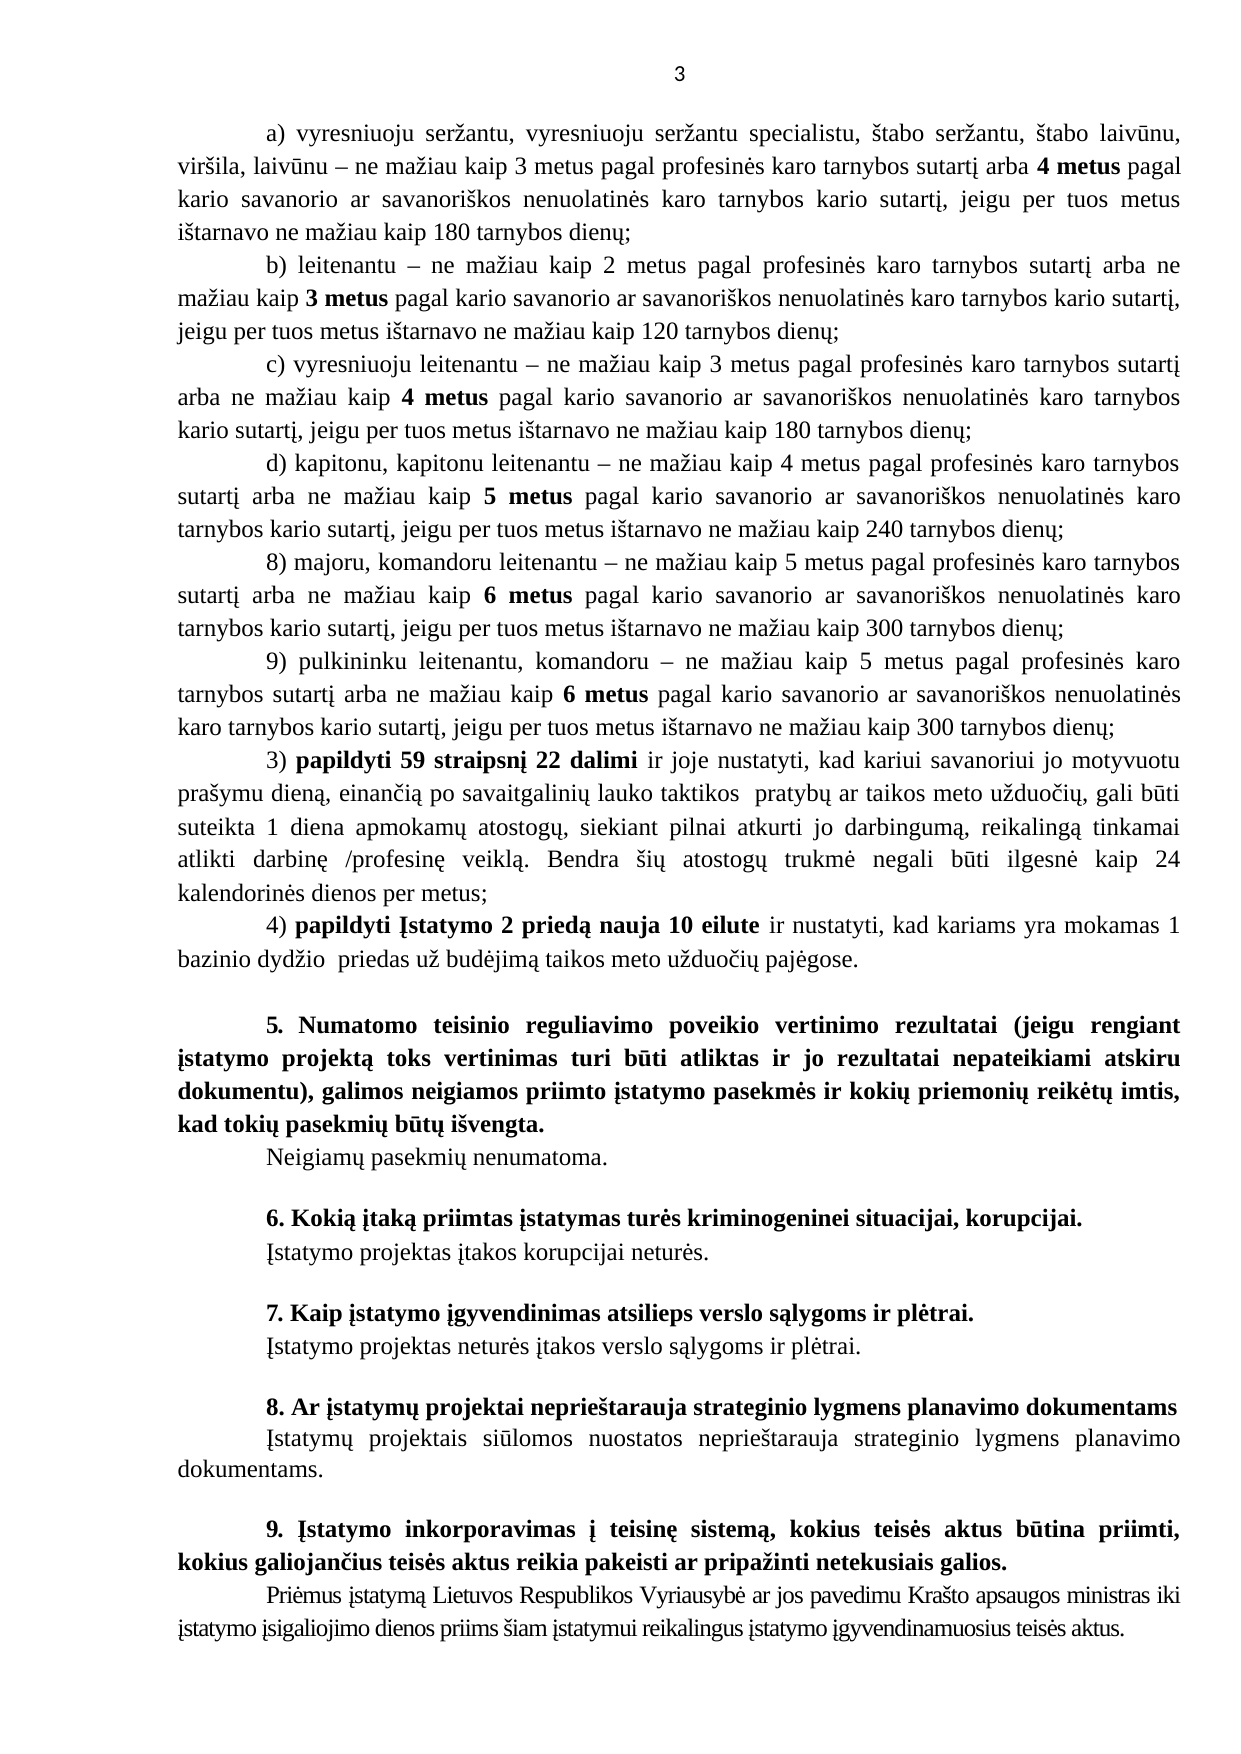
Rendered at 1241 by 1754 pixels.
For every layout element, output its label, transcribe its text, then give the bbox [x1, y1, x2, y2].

text d) kapitonu, kapitonu leitenantu – ne mažiau kaip 4 metus pagal profesinės karo tarnybos sutartį arba ne mažiau kaip 5 metus pagal kario savanorio ar savanoriškos nenuolatinės karo tarnybos kario sutartį, jeigu per tuos metus ištarnavo ne mažiau kaip 240 tarnybos dienų; [177, 448, 1181, 543]
text Priėmus įstatymą Lietuvos Respublikos Vyriausybė ar jos pavedimu Krašto apsaugos ministras iki įstatymo įsigaliojimo dienos priims šiam įstatymui reikalingus įstatymo įgyvendinamuosius teisės aktus. [177, 1580, 1181, 1642]
text 8) majoru, komandoru leitenantu – ne mažiau kaip 5 metus pagal profesinės karo tarnybos sutartį arba ne mažiau kaip 6 metus pagal kario savanorio ar savanoriškos nenuolatinės karo tarnybos kario sutartį, jeigu per tuos metus ištarnavo ne mažiau kaip 300 tarnybos dienų; [177, 547, 1181, 642]
text 3) papildyti 59 straipsnį 22 dalimi ir joje nustatyti, kad kariui savanoriui jo motyvuotu prašymu dieną, einančią po savaitgalinių lauko taktikos pratybų ar taikos meto užduočių, gali būti suteikta 1 diena apmokamų atostogų, siekiant pilnai atkurti jo darbingumą, reikalingą tinkamai atlikti darbinę /profesinę veiklą. Bendra šių atostogų trukmė negali būti ilgesnė kaip 24 kalendorinės dienos per metus; [177, 746, 1181, 906]
text 7. Kaip įstatymo įgyvendinimas atsilieps verslo sąlygoms ir plėtrai. [177, 1298, 1181, 1327]
text 4) papildyti Įstatymo 2 priedą nauja 10 eilute ir nustatyti, kad kariams yra mokamas 1 bazinio dydžio priedas už budėjimą taikos meto užduočių pajėgose. [177, 911, 1181, 972]
text c) vyresniuoju leitenantu – ne mažiau kaip 3 metus pagal profesinės karo tarnybos sutartį arba ne mažiau kaip 4 metus pagal kario savanorio ar savanoriškos nenuolatinės karo tarnybos kario sutartį, jeigu per tuos metus ištarnavo ne mažiau kaip 180 tarnybos dienų; [177, 349, 1181, 444]
text Įstatymų projektais siūlomos nuostatos neprieštarauja strateginio lygmens planavimo dokumentams. [177, 1421, 1181, 1483]
text 9) pulkininku leitenantu, komandoru – ne mažiau kaip 5 metus pagal profesinės karo tarnybos sutartį arba ne mažiau kaip 6 metus pagal kario savanorio ar savanoriškos nenuolatinės karo tarnybos kario sutartį, jeigu per tuos metus ištarnavo ne mažiau kaip 300 tarnybos dienų; [177, 646, 1181, 741]
text Neigiamų pasekmių nenumatoma. [177, 1142, 1181, 1171]
text 6. Kokią įtaką priimtas įstatymas turės kriminogeninei situacijai, korupcijai. [177, 1203, 1181, 1232]
text b) leitenantu – ne mažiau kaip 2 metus pagal profesinės karo tarnybos sutartį arba ne mažiau kaip 3 metus pagal kario savanorio ar savanoriškos nenuolatinės karo tarnybos kario sutartį, jeigu per tuos metus ištarnavo ne mažiau kaip 120 tarnybos dienų; [177, 250, 1181, 345]
text Įstatymo projektas įtakos korupcijai neturės. [177, 1237, 1181, 1265]
text a) vyresniuoju seržantu, vyresniuoju seržantu specialistu, štabo seržantu, štabo laivūnu, viršila, laivūnu – ne mažiau kaip 3 metus pagal profesinės karo tarnybos sutartį arba 4 metus pagal kario savanorio ar savanoriškos nenuolatinės karo tarnybos kario sutartį, jeigu per tuos metus ištarnavo ne mažiau kaip 180 tarnybos dienų; [177, 118, 1181, 246]
text 9. Įstatymo inkorporavimas į teisinę sistemą, kokius teisės aktus būtina priimti, kokius galiojančius teisės aktus reikia pakeisti ar pripažinti netekusiais galios. [177, 1514, 1181, 1576]
text 8. Ar įstatymų projektai neprieštarauja strateginio lygmens planavimo dokumentams [177, 1389, 1181, 1421]
text Įstatymo projektas neturės įtakos verslo sąlygoms ir plėtrai. [177, 1331, 1181, 1360]
text 5. Numatomo teisinio reguliavimo poveikio vertinimo rezultatai (jeigu rengiant įstatymo projektą toks vertinimas turi būti atliktas ir jo rezultatai nepateikiami atskiru dokumentu), galimos neigiamos priimto įstatymo pasekmės ir kokių priemonių reikėtų imtis, kad tokių pasekmių būtų išvengta. [177, 1010, 1181, 1137]
